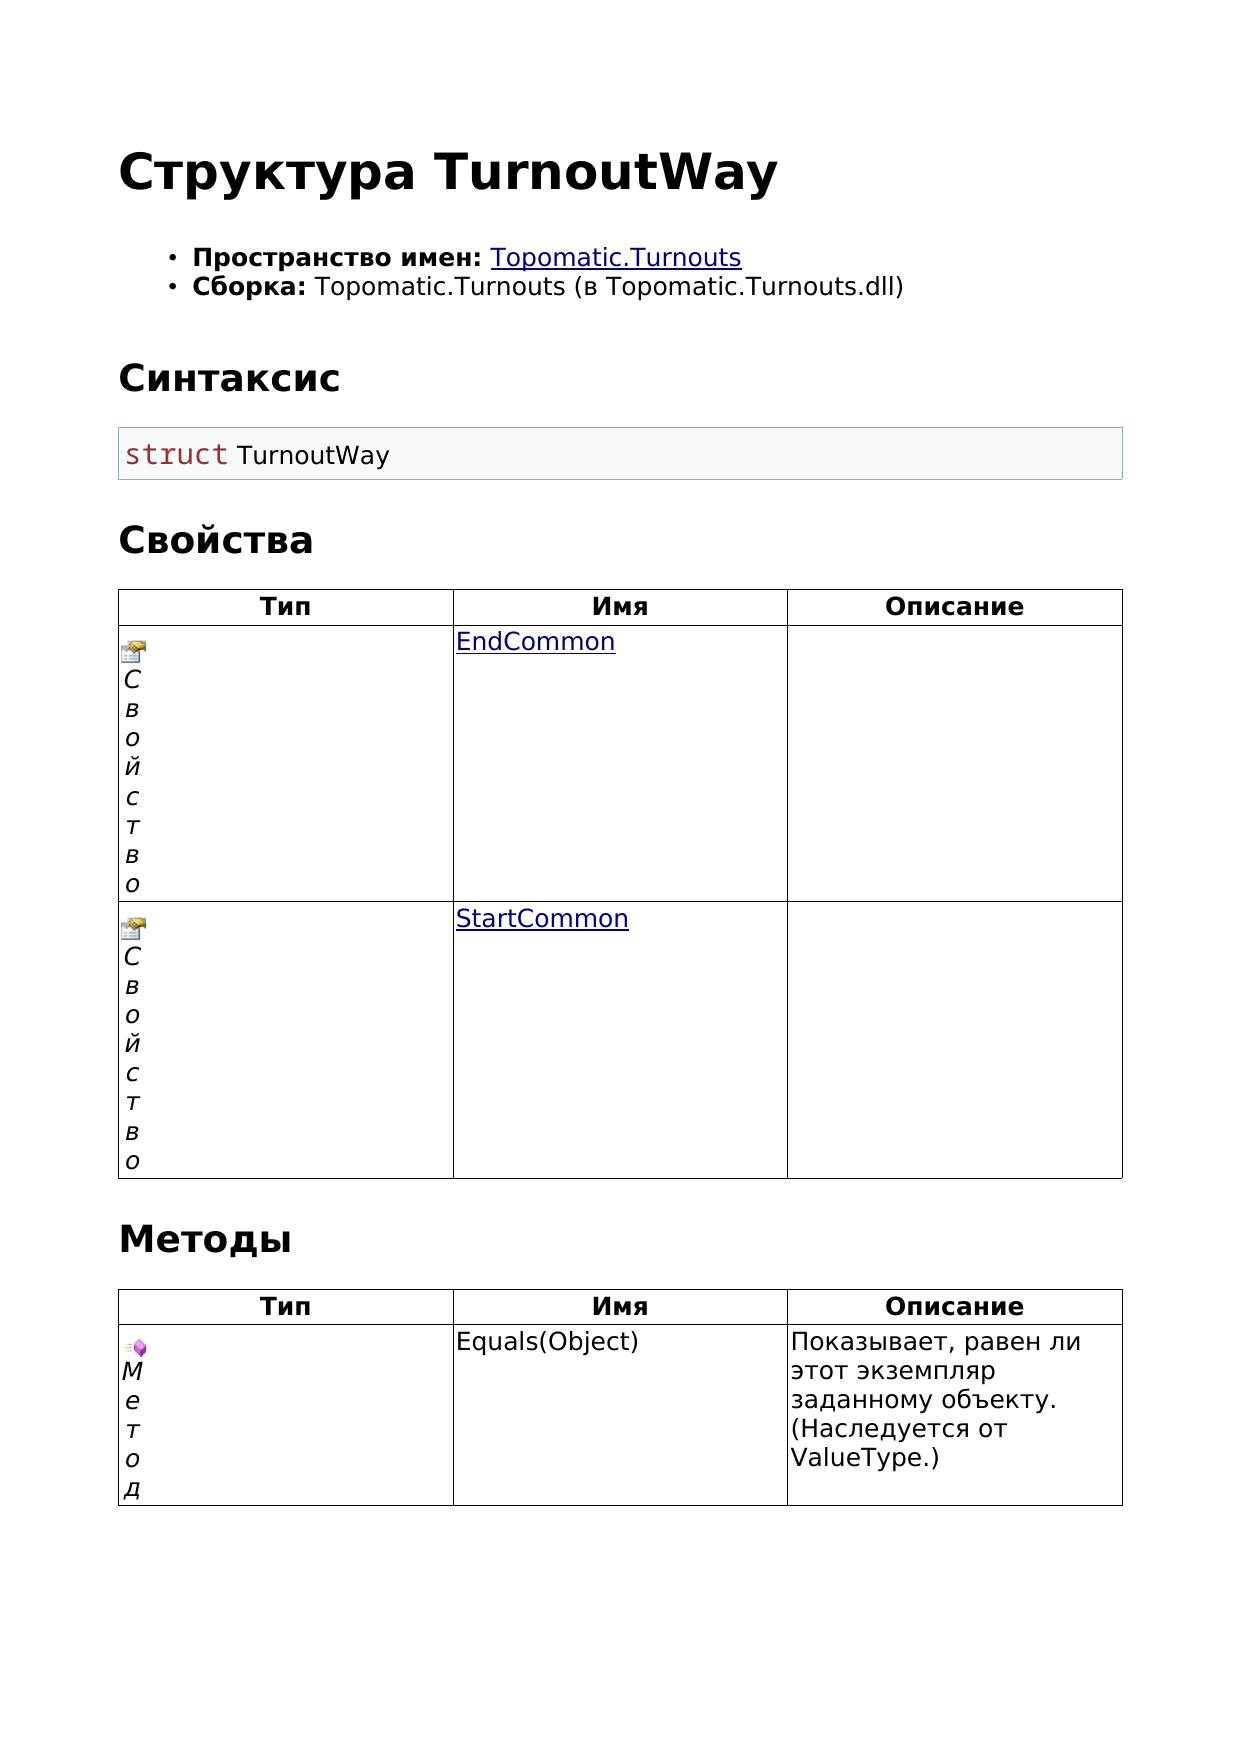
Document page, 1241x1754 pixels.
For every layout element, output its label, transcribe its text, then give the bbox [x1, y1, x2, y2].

picture [121, 640, 147, 665]
table_cell [119, 626, 453, 901]
table_cell Показывает, равен ли этот экземпляр заданному объекту. (Наследуется от ValueType.) [788, 1325, 1122, 1505]
subtitle Структура TurnoutWay [118, 143, 1122, 201]
table_header Описание [788, 590, 1122, 624]
picture [121, 1339, 147, 1357]
list Сборка: Topomatic.Turnouts (в Topomatic.Turnouts.dll) [177, 272, 1122, 302]
table_header Описание [788, 1290, 1122, 1324]
picture [121, 916, 147, 942]
subtitle Свойства [118, 518, 1122, 562]
table_cell [119, 902, 453, 1178]
table_cell [788, 902, 1122, 1178]
table_cell StartCommon [454, 902, 787, 1178]
table_header Имя [454, 590, 787, 624]
table_cell Equals(Object) [454, 1325, 787, 1505]
table_cell EndCommon [454, 626, 787, 901]
table_header Тип [119, 590, 453, 624]
table_header struct TurnoutWay [119, 428, 1122, 478]
table_cell [119, 1325, 453, 1505]
list Пространство имен: Topomatic.Turnouts [177, 243, 1122, 272]
table_header Имя [454, 1290, 787, 1324]
subtitle Синтаксис [118, 356, 1122, 400]
table_header Тип [119, 1290, 453, 1324]
table_cell [788, 626, 1122, 901]
subtitle Методы [118, 1218, 1122, 1262]
